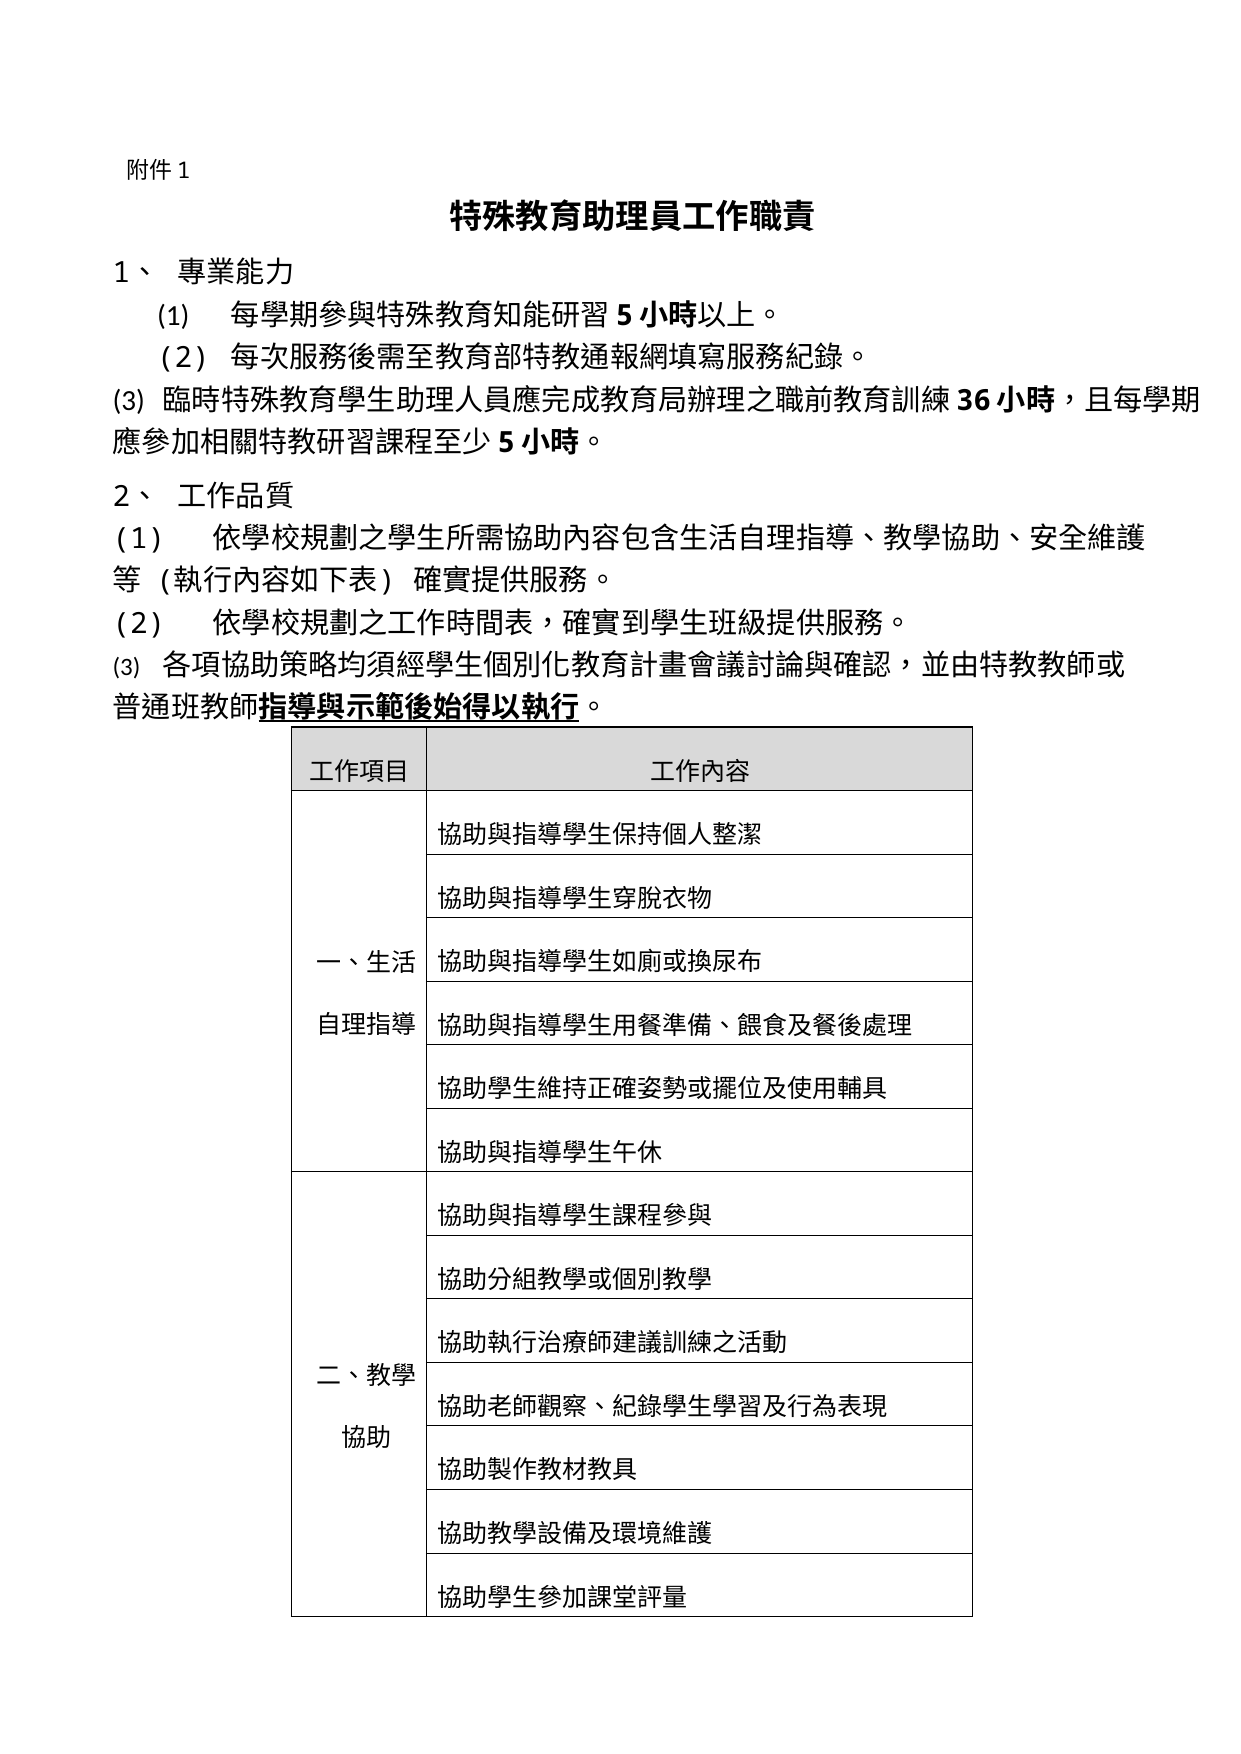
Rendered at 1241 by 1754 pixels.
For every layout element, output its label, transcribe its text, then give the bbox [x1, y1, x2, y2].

table_cell 協助分組教學或個別教學 [427, 1236, 972, 1298]
table_cell 協助製作教材教具 [427, 1426, 972, 1489]
list 工作品質 [112, 472, 1202, 514]
table_cell 協助與指導學生課程參與 [427, 1172, 972, 1235]
list 各項協助策略均須經學生個別化教育計畫會議討論與確認，並由特教教師或普通班教師指導與示範後始得以執行。 [112, 642, 1152, 726]
table_cell 協助與指導學生如廁或換尿布 [427, 918, 972, 981]
table_cell 協助執行治療師建議訓練之活動 [427, 1299, 972, 1362]
table_cell 協助學生維持正確姿勢或擺位及使用輔具 [427, 1045, 972, 1108]
table_cell 一、生活自理指導 [292, 791, 426, 1171]
list 每次服務後需至教育部特教通報網填寫服務紀錄。 [127, 334, 1202, 376]
table_cell 協助與指導學生用餐準備、餵食及餐後處理 [427, 982, 972, 1044]
table_header 工作內容 [427, 728, 972, 790]
table_cell 協助學生參加課堂評量 [427, 1554, 972, 1616]
list 臨時特殊教育學生助理人員應完成教育局辦理之職前教育訓練36小時，且每學期應參加相關特教研習課程至少5小時。 [112, 376, 1202, 461]
table_cell 協助與指導學生午休 [427, 1109, 972, 1171]
text 特殊教育助理員工作職責 [112, 189, 1152, 238]
table_cell 協助與指導學生保持個人整潔 [427, 791, 972, 853]
table_cell 協助教學設備及環境維護 [427, 1490, 972, 1552]
text 附件1 [112, 127, 1152, 189]
table_header 工作項目 [292, 728, 426, 790]
table_cell 協助老師觀察、紀錄學生學習及行為表現 [427, 1363, 972, 1425]
list 每學期參與特殊教育知能研習5小時以上。 [127, 291, 1202, 334]
table_cell 二、教學協助 [292, 1172, 426, 1616]
table_cell 協助與指導學生穿脫衣物 [427, 855, 972, 917]
list 專業能力 [112, 249, 1202, 291]
list 依學校規劃之工作時間表，確實到學生班級提供服務。 [112, 599, 1152, 642]
list 依學校規劃之學生所需協助內容包含生活自理指導、教學協助、安全維護等 (執行內容如下表) 確實提供服務。 [112, 514, 1152, 599]
